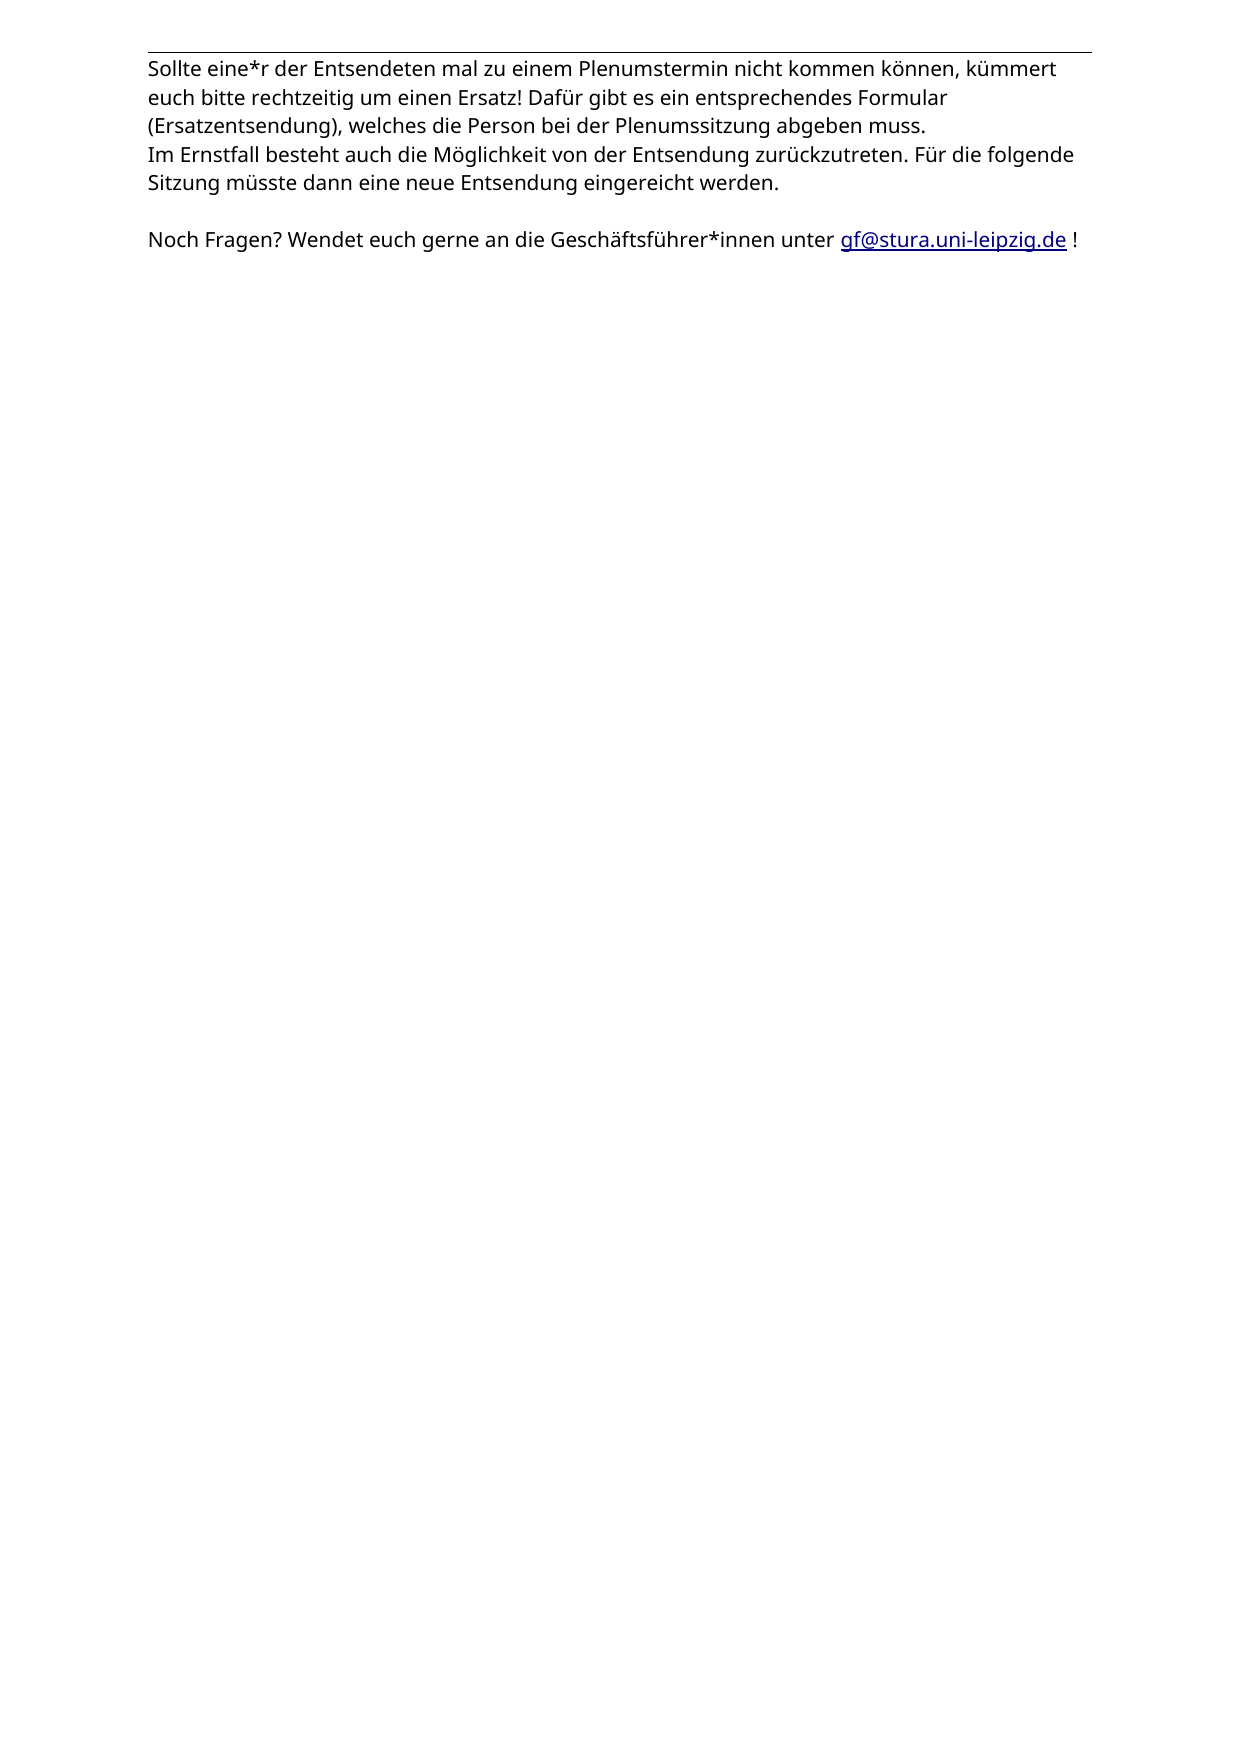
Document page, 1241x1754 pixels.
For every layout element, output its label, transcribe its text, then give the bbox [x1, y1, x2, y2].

text Sollte eine*r der Entsendeten mal zu einem Plenumstermin nicht kommen können, kümmert euch bitte rechtzeitig um einen Ersatz! Dafür gibt es ein entsprechendes Formular (Ersatzentsendung), welches die Person bei der Plenumssitzung abgeben muss. Im Ernstfall besteht auch die Möglichkeit von der Entsendung zurückzutreten. Für die folgende Sitzung müsste dann eine neue Entsendung eingereicht werden. Noch Fragen? Wendet euch gerne an die Geschäftsführer*innen unter gf@stura.uni-leipzig.de ! [148, 53, 1092, 253]
